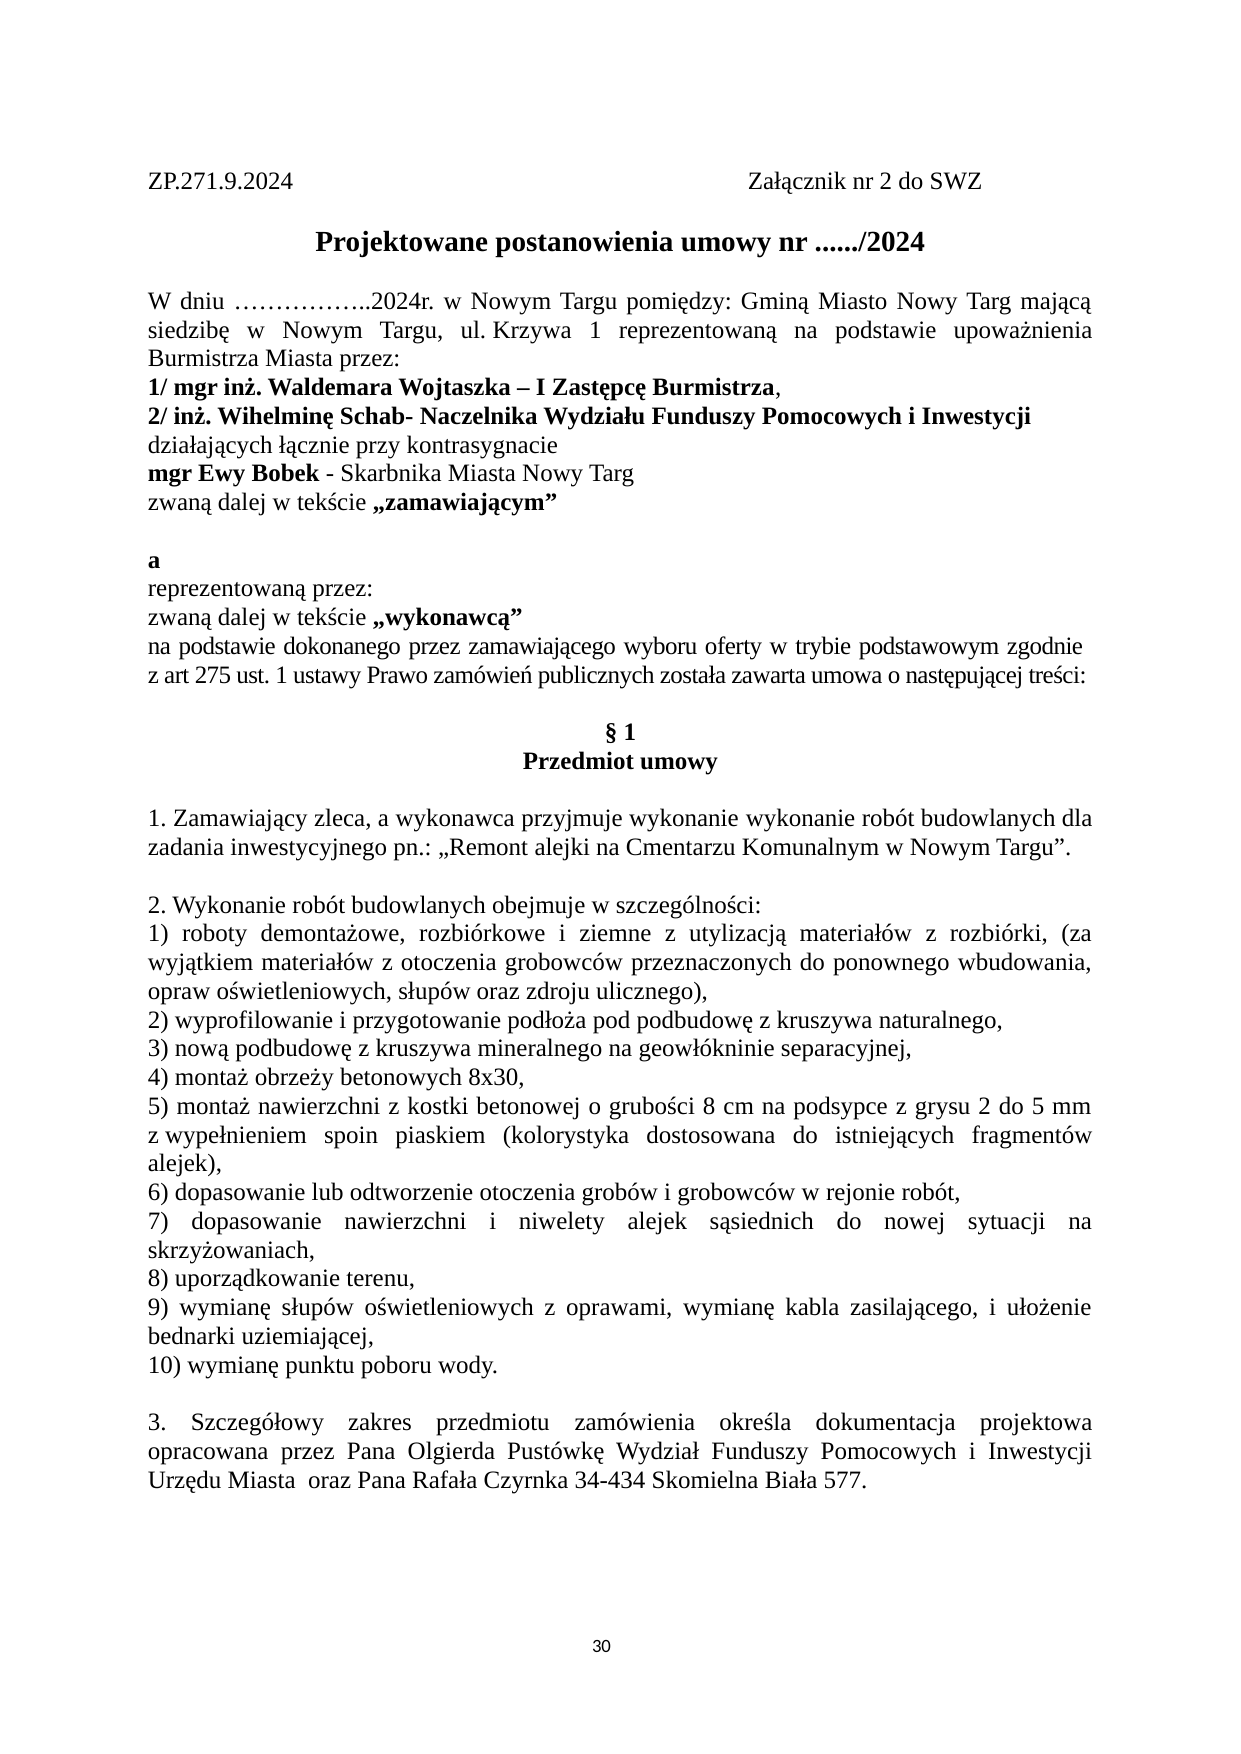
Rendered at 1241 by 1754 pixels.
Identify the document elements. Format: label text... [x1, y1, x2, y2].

text 6) dopasowanie lub odtworzenie otoczenia grobów i grobowców w rejonie robót, [148, 1177, 1093, 1206]
text a [148, 545, 1093, 573]
text 8) uporządkowanie terenu, [148, 1263, 1093, 1292]
text zwaną dalej w tekście „wykonawcą” [148, 602, 1093, 631]
text mgr Ewy Bobek - Skarbnika Miasta Nowy Targ [148, 458, 1093, 487]
text 4) montaż obrzeży betonowych 8x30, [148, 1062, 1093, 1091]
text 1. Zamawiający zleca, a wykonawca przyjmuje wykonanie wykonanie robót budowlanych dla zadania inwestycyjnego pn.: „Remont alejki na Cmentarzu Komunalnym w Nowym Targu”. [148, 803, 1093, 861]
text Przedmiot umowy [148, 746, 1093, 775]
text 3. Szczegółowy zakres przedmiotu zamówienia określa dokumentacja projektowa opracowana przez Pana Olgierda Pustówkę Wydział Funduszy Pomocowych i Inwestycji Urzędu Miasta oraz Pana Rafała Czyrnka 34-434 Skomielna Biała 577. [148, 1407, 1093, 1493]
text 7) dopasowanie nawierzchni i niwelety alejek sąsiednich do nowej sytuacji na skrzyżowaniach, [148, 1206, 1093, 1263]
text 2/ inż. Wihelminę Schab- Naczelnika Wydziału Funduszy Pomocowych i Inwestycji [148, 401, 1093, 430]
text W dniu ……………..2024r. w Nowym Targu pomiędzy: Gminą Miasto Nowy Targ mającą siedzibę w Nowym Targu, ul. Krzywa 1 reprezentowaną na podstawie upoważnienia Burmistrza Miasta przez: [148, 286, 1093, 372]
text działających łącznie przy kontrasygnacie [148, 430, 1093, 458]
text reprezentowaną przez: [148, 573, 1093, 602]
text 3) nową podbudowę z kruszywa mineralnego na geowłókninie separacyjnej, [148, 1033, 1093, 1062]
text 5) montaż nawierzchni z kostki betonowej o grubości 8 cm na podsypce z grysu 2 do 5 mm z wypełnieniem spoin piaskiem (kolorystyka dostosowana do istniejących fragmentów alejek), [148, 1091, 1093, 1177]
text 2) wyprofilowanie i przygotowanie podłoża pod podbudowę z kruszywa naturalnego, [148, 1005, 1093, 1033]
text ZP.271.9.2024 Załącznik nr 2 do SWZ [148, 166, 1093, 195]
text zwaną dalej w tekście „zamawiającym” [148, 487, 1093, 516]
text 9) wymianę słupów oświetleniowych z oprawami, wymianę kabla zasilającego, i ułożenie bednarki uziemiającej, [148, 1292, 1093, 1350]
text na podstawie dokonanego przez zamawiającego wyboru oferty w trybie podstawowym zgodnie z art 275 ust. 1 ustawy Prawo zamówień publicznych została zawarta umowa o następującej treści: [148, 631, 1093, 688]
subtitle Projektowane postanowienia umowy nr ....../2024 [148, 224, 1093, 257]
text 1) roboty demontażowe, rozbiórkowe i ziemne z utylizacją materiałów z rozbiórki, (za wyjątkiem materiałów z otoczenia grobowców przeznaczonych do ponownego wbudowania, opraw oświetleniowych, słupów oraz zdroju ulicznego), [148, 918, 1093, 1005]
text 2. Wykonanie robót budowlanych obejmuje w szczególności: [148, 890, 1093, 918]
text 1/ mgr inż. Waldemara Wojtaszka – I Zastępcę Burmistrza, [148, 372, 1093, 401]
text 10) wymianę punktu poboru wody. [148, 1350, 1093, 1378]
text § 1 [148, 717, 1093, 746]
